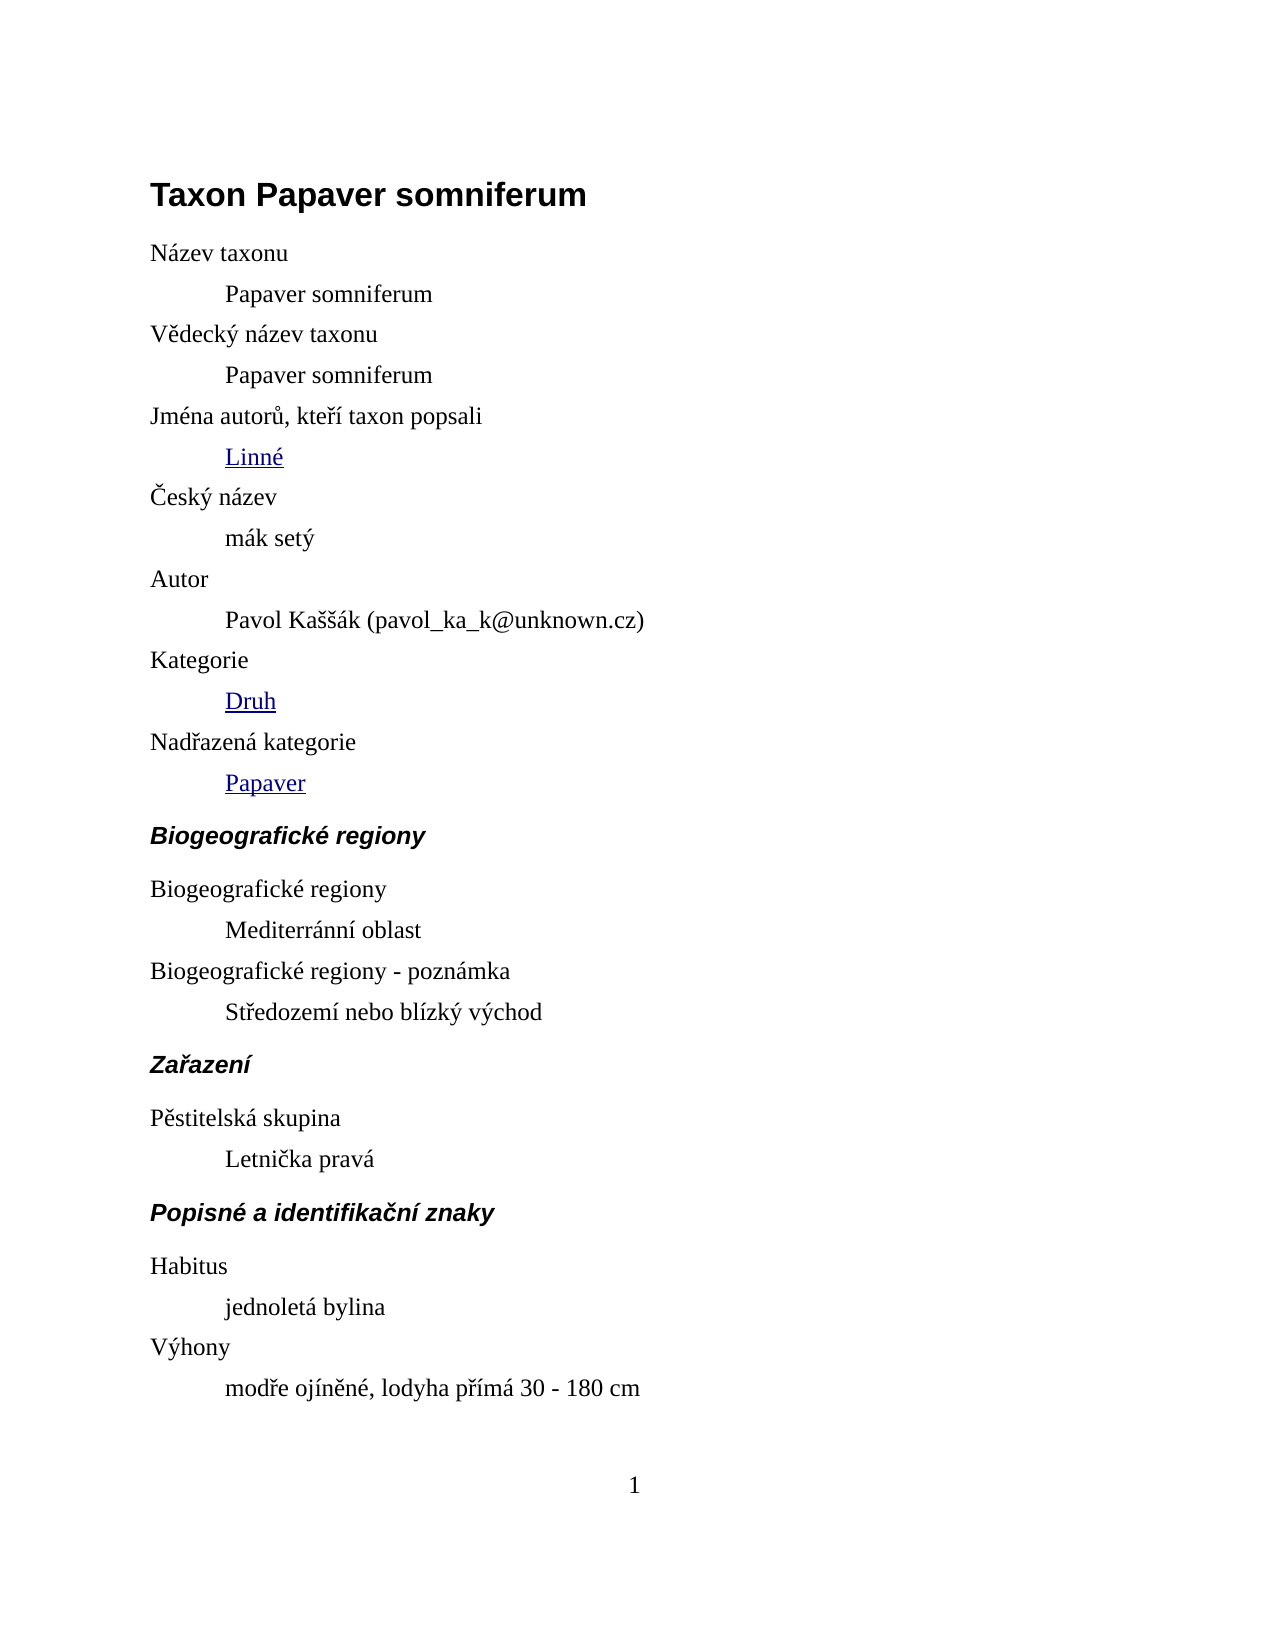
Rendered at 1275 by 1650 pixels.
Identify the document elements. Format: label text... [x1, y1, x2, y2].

text Název taxonu [150, 238, 1125, 267]
subtitle Zařazení [150, 1050, 1125, 1079]
text mák setý [225, 523, 1125, 552]
text Mediterránní oblast [225, 915, 1125, 944]
text Pavol Kaššák (pavol_ka_k@unknown.cz) [225, 605, 1125, 633]
text Český název [150, 482, 1125, 511]
text Vědecký název taxonu [150, 319, 1125, 348]
text Druh [225, 686, 1125, 715]
subtitle Popisné a identifikační znaky [150, 1198, 1125, 1226]
subtitle Taxon Papaver somniferum [150, 175, 1125, 214]
text Linné [225, 442, 1125, 471]
text Kategorie [150, 645, 1125, 674]
text Habitus [150, 1251, 1125, 1279]
text Biogeografické regiony [150, 874, 1125, 903]
text Pěstitelská skupina [150, 1103, 1125, 1132]
text Středozemí nebo blízký východ [225, 997, 1125, 1025]
text Papaver [225, 768, 1125, 796]
text Letnička pravá [225, 1144, 1125, 1173]
text Papaver somniferum [225, 360, 1125, 389]
text Autor [150, 564, 1125, 593]
text Nadřazená kategorie [150, 727, 1125, 756]
text Jména autorů, kteří taxon popsali [150, 401, 1125, 430]
subtitle Biogeografické regiony [150, 821, 1125, 850]
text Papaver somniferum [225, 279, 1125, 308]
text Biogeografické regiony - poznámka [150, 956, 1125, 984]
text Výhony [150, 1332, 1125, 1361]
text modře ojíněné, lodyha přímá 30 - 180 cm [225, 1373, 1125, 1402]
text jednoletá bylina [225, 1292, 1125, 1320]
